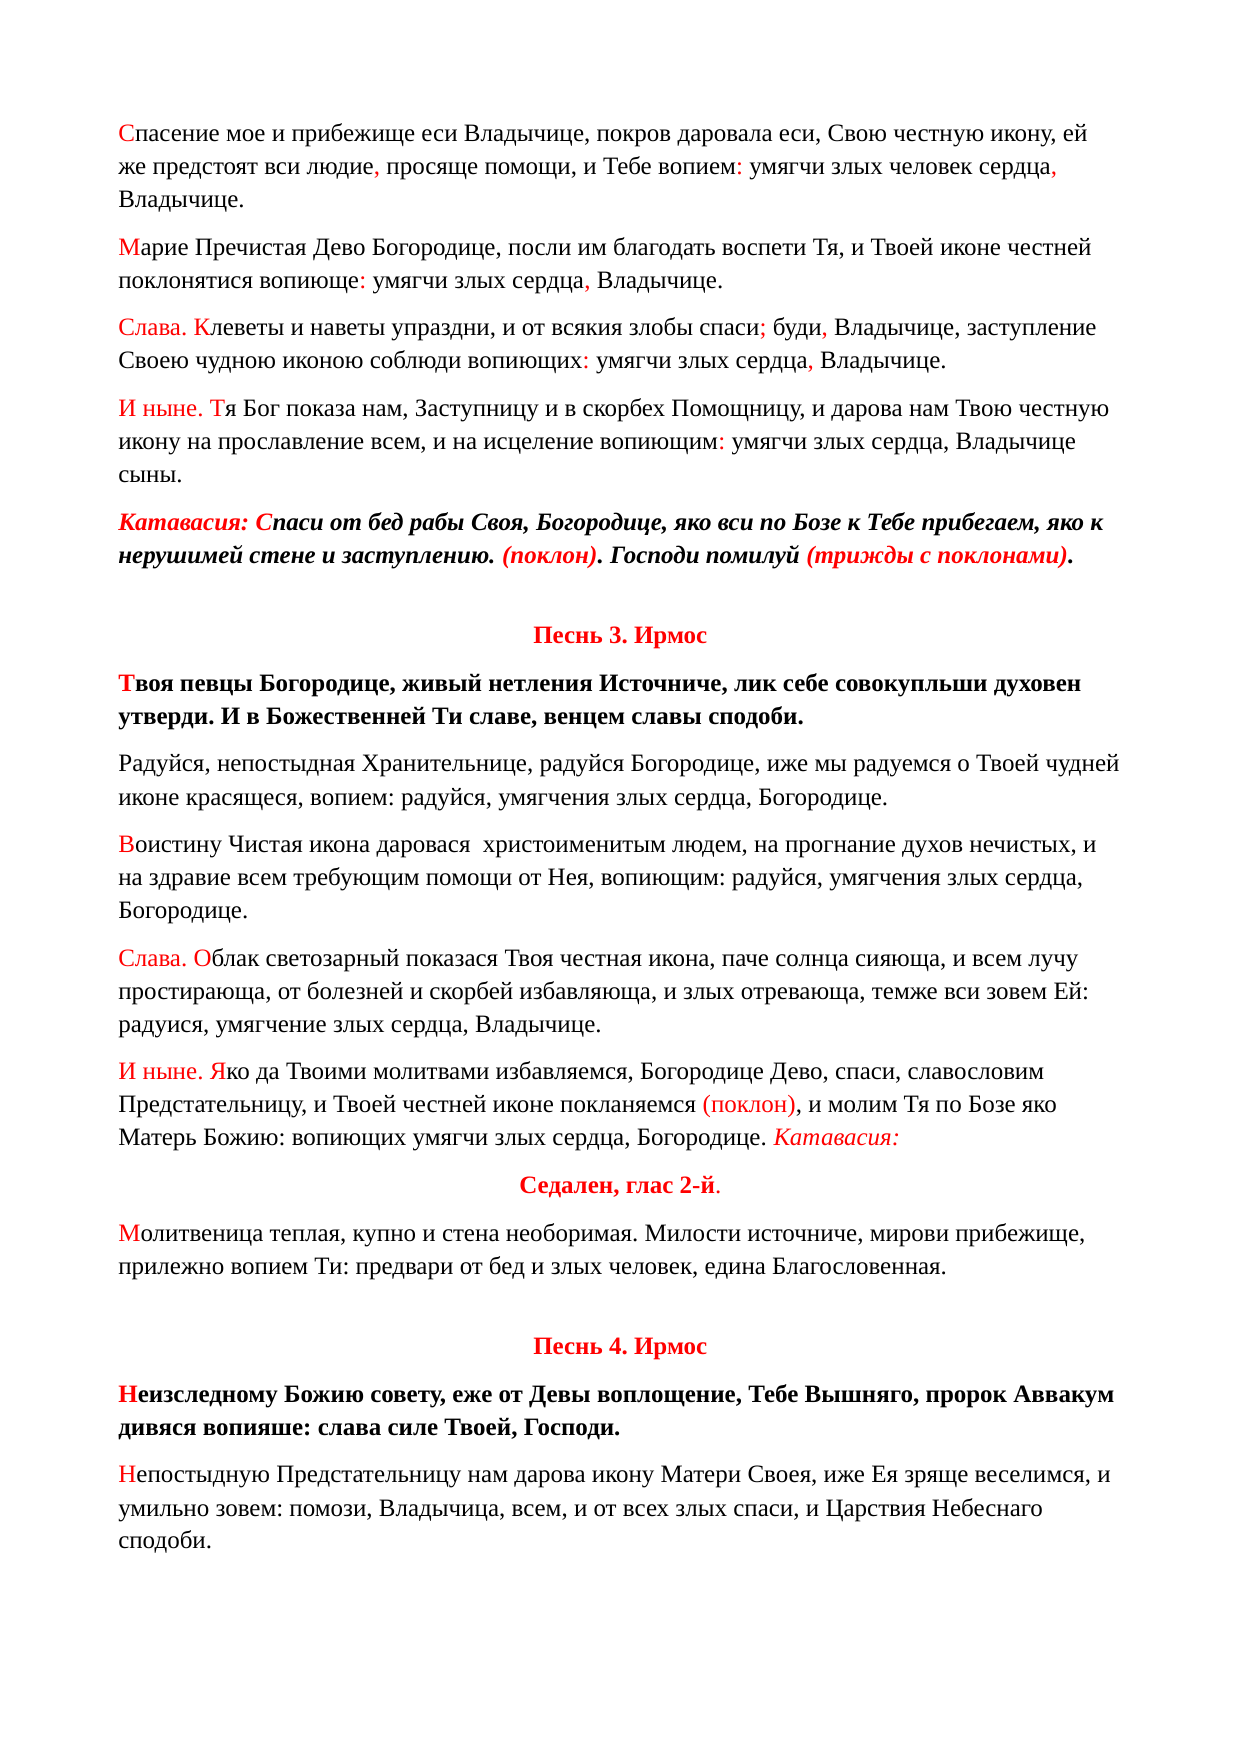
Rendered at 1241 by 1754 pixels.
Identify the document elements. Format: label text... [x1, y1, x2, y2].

text Песнь 3. Ирмос [118, 620, 1122, 649]
text Седален, глас 2-й. [118, 1170, 1122, 1199]
text И ныне. Яко да Твоими молитвами избавляемся, Богородице Дево, спаси, славословим Предстательницу, и Твоей честней иконе покланяемся (поклон), и молим Тя по Бозе яко Матерь Божию: вопиющих умягчи злых сердца, Богородице. Катавасия: [118, 1056, 1122, 1151]
text Марие Пречистая Дево Богородице, посли им благодать воспети Тя, и Твоей иконе честней поклонятися вопиюще: умягчи злых сердца, Владычице. [118, 232, 1122, 293]
text Спасение мое и прибежище еси Владычице, покров даровала еси, Свою честную икону, ей же предстоят вси людие, просяще помощи, и Тебе вопием: умягчи злых человек сердца, Владычице. [118, 118, 1122, 213]
text Песнь 4. Ирмос [118, 1331, 1122, 1360]
text И ныне. Тя Бог показа нам, Заступницу и в скорбех Помощницу, и дарова нам Твою честную икону на прославление всем, и на исцеление вопиющим: умягчи злых сердца, Владычице сыны. [118, 393, 1122, 488]
text Катавасия: Спаси от бед рабы Cвоя, Богородице, яко вси по Бозе к Тебе прибегаем, яко к нерушимей стене и заступлению. (поклон). Господи помилуй (трижды с поклонами). [118, 507, 1122, 601]
text Твоя певцы Богородице, живый нетления Источниче, лик себе совокупльши духовен утверди. И в Божественней Ти славе, венцем славы сподоби. [118, 668, 1122, 730]
text Слава. Клеветы и наветы упраздни, и от всякия злобы спаси; буди, Владычице, заступление Своею чудною иконою соблюди вопиющих: умягчи злых сердца, Владычице. [118, 312, 1122, 374]
text Воистину Чистая икона даровася христоименитым людем, на прогнание духов нечистых, и на здравие всем требующим помощи от Нея, вопиющим: радуйся, умягчения злых сердца, Богородице. [118, 829, 1122, 924]
text Радуйся, непостыдная Хранительнице, радуйся Богородице, иже мы радуемся о Твоей чудней иконе красящеся, вопием: радуйся, умягчения злых сердца, Богородице. [118, 748, 1122, 810]
text Непостыдную Предстательницу нам дарова икону Матери Своея, иже Ея зряще веселимся, и умильно зовем: помози, Владычица, всем, и от всех злых спаси, и Царствия Небеснаго сподоби. [118, 1459, 1122, 1554]
text Слава. Облак светозарный показася Твоя честная икона, паче солнца сияюща, и всем лучу простирающа, от болезней и скорбей избавляюща, и злых отревающа, темже вси зовем Ей: радуися, умягчение злых сердца, Владычице. [118, 943, 1122, 1038]
text Неизследному Божию совету, еже от Девы воплощение, Тебе Вышняго, пророк Аввакум дивяся вопияше: слава силе Твоей, Господи. [118, 1379, 1122, 1441]
text Молитвеница теплая, купно и стена необоримая. Милости источниче, мирови прибежище, прилежно вопием Ти: предвари от бед и злых человек, едина Благословенная. [118, 1218, 1122, 1312]
